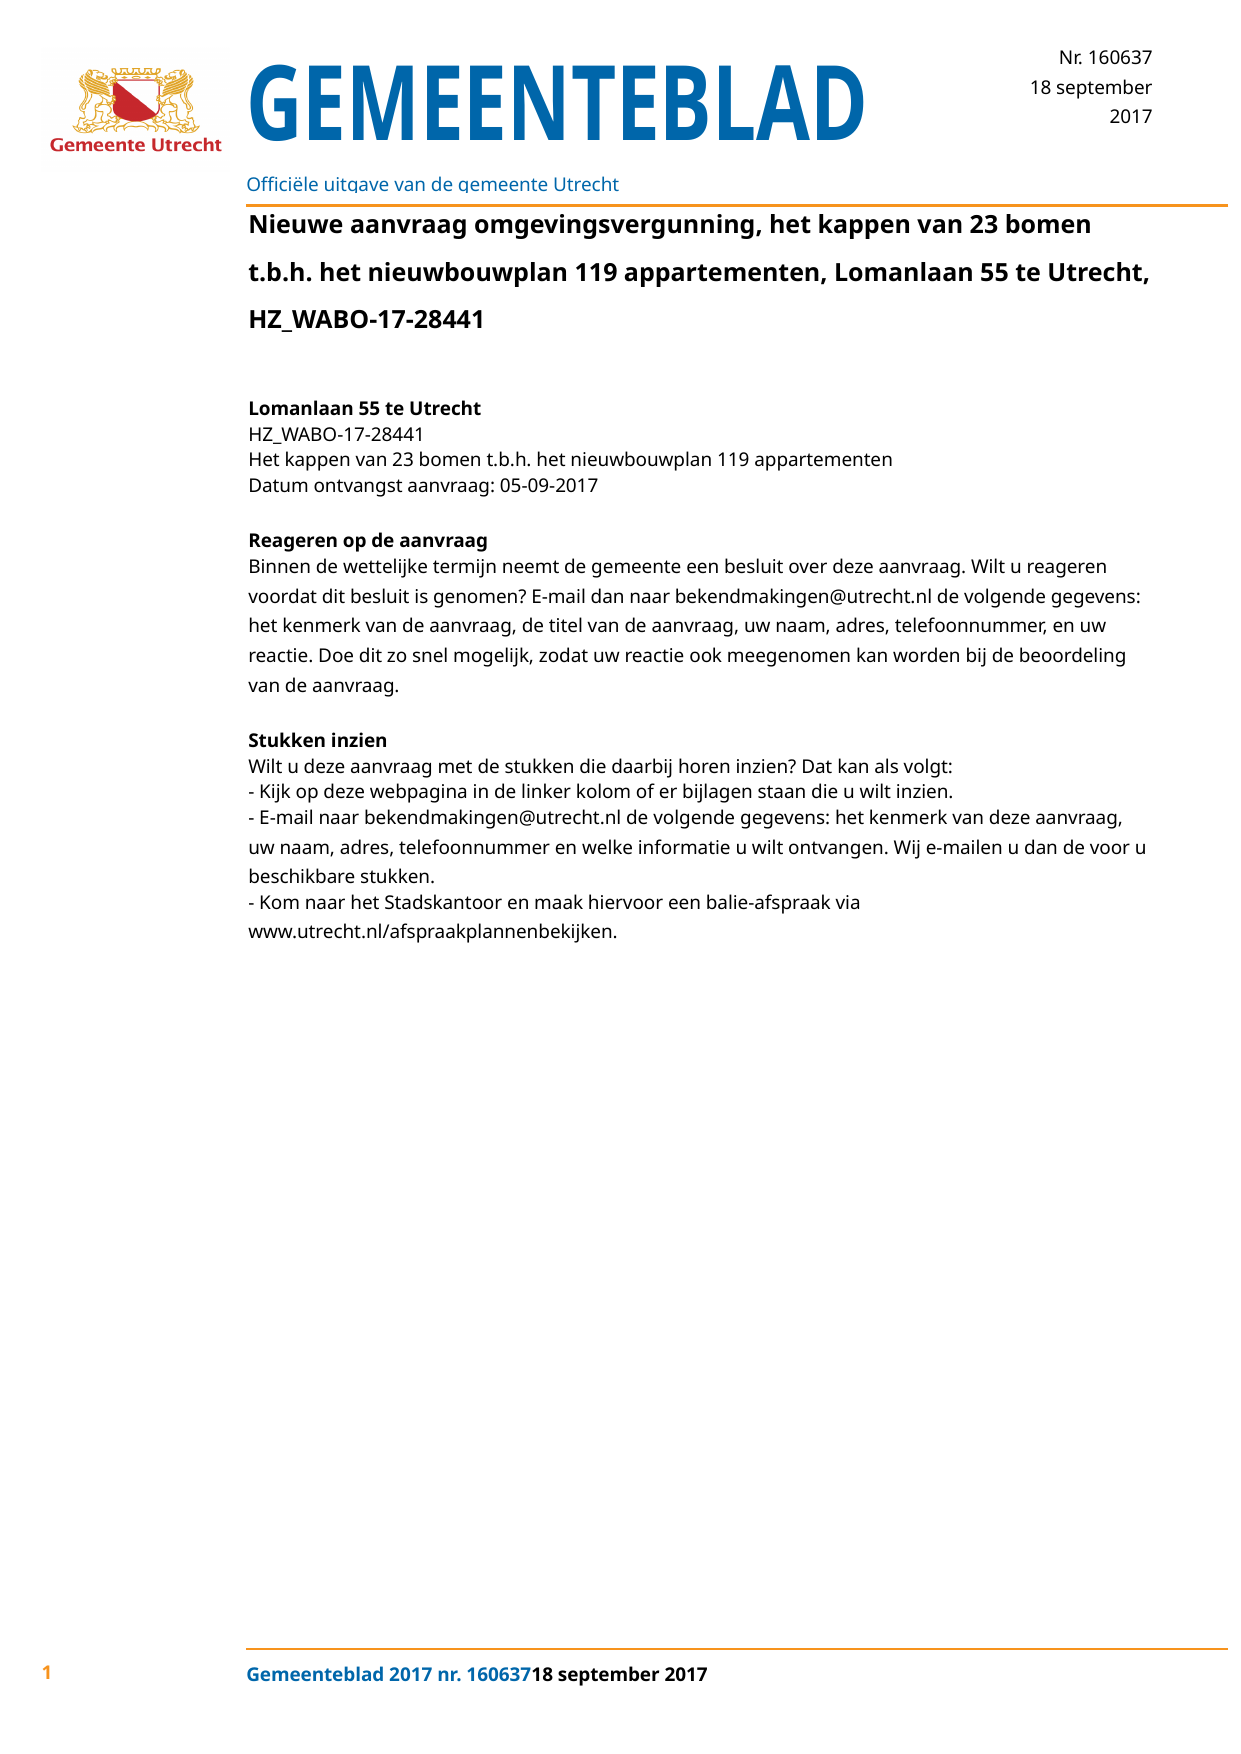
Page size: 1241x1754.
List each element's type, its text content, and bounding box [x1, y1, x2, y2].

table_cell Wilt u deze aanvraag met de stukken die daarbij horen inzien? Dat kan als volgt: [248, 753, 1152, 778]
text Nieuwe aanvraag omgevingsvergunning, het kappen van 23 bomen t.b.h. het nieuwbouwplan 119 appartementen, Lomanlaan 55 te Utrecht, HZ_WABO-17-28441 [248, 207, 1152, 336]
table_cell HZ_WABO-17-28441 [248, 421, 1152, 447]
table_cell Het kappen van 23 bomen t.b.h. het nieuwbouwplan 119 appartementen [248, 447, 1152, 472]
table_cell Datum ontvangst aanvraag: 05-09-2017 [248, 473, 1152, 528]
table_cell Binnen de wettelijke termijn neemt de gemeente een besluit over deze aanvraag. Wilt u reageren voordat dit besluit is genomen? E-mail dan naar bekendmakingen@utrecht.nl de volgende gegevens: het kenmerk van de aanvraag, de titel van de aanvraag, uw naam, adres, telefoonnummer, en uw reactie. Doe dit zo snel mogelijk, zodat uw reactie ook meegenomen kan worden bij de beoordeling van de aanvraag. [248, 554, 1152, 727]
table_header Lomanlaan 55 te Utrecht [248, 395, 1152, 421]
table_cell Reageren op de aanvraag [248, 528, 1152, 553]
table_cell - Kom naar het Stadskantoor en maak hiervoor een balie-afspraak via www.utrecht.nl/afspraakplannenbekijken. [248, 889, 1152, 944]
picture [41, 47, 231, 172]
table_cell Stukken inzien [248, 727, 1152, 753]
table_cell - E-mail naar bekendmakingen@utrecht.nl de volgende gegevens: het kenmerk van deze aanvraag, uw naam, adres, telefoonnummer en welke informatie u wilt ontvangen. Wij e-mailen u dan de voor u beschikbare stukken. [248, 804, 1152, 889]
table_cell - Kijk op deze webpagina in de linker kolom of er bijlagen staan die u wilt inzien. [248, 779, 1152, 804]
